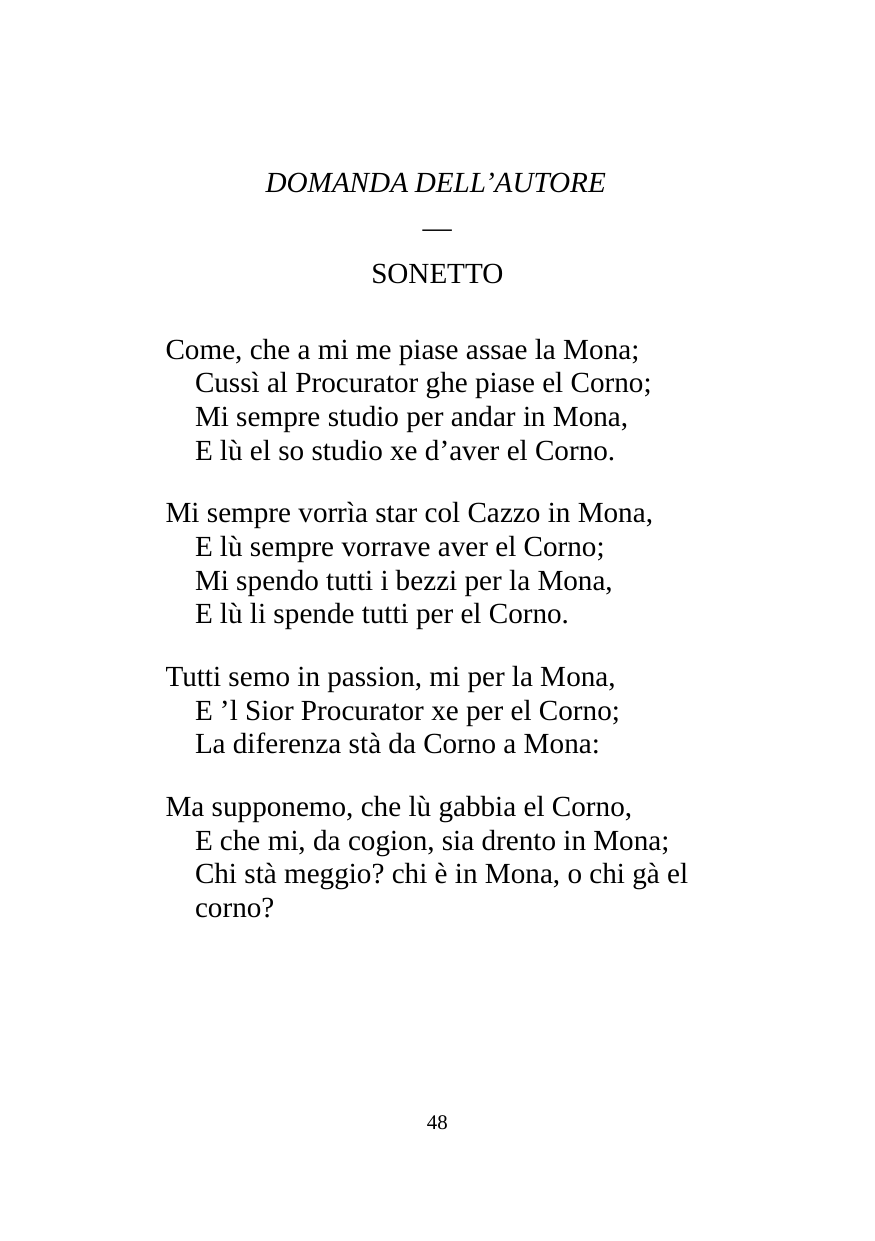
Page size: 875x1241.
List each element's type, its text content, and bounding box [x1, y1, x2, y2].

text Mi sempre vorrìa star col Cazzo in Mona, E lù sempre vorrave aver el Corno; Mi spendo tutti i bezzi per la Mona, E lù li spende tutti per el Corno. [165, 496, 768, 630]
text SONETTO [106, 257, 768, 290]
text Ma supponemo, che lù gabbia el Corno, E che mi, da cogion, sia drento in Mona; Chi stà meggio? chi è in Mona, o chi gà el corno? [165, 789, 768, 923]
text — [106, 211, 768, 244]
subtitle DOMANDA DELL’AUTORE [106, 165, 768, 199]
text Tutti semo in passion, mi per la Mona, E ’l Sior Procurator xe per el Corno; La diferenza stà da Corno a Mona: [165, 659, 768, 760]
text Come, che a mi me piase assae la Mona; Cussì al Procurator ghe piase el Corno; Mi sempre studio per andar in Mona, E lù el so studio xe d’aver el Corno. [165, 332, 768, 466]
